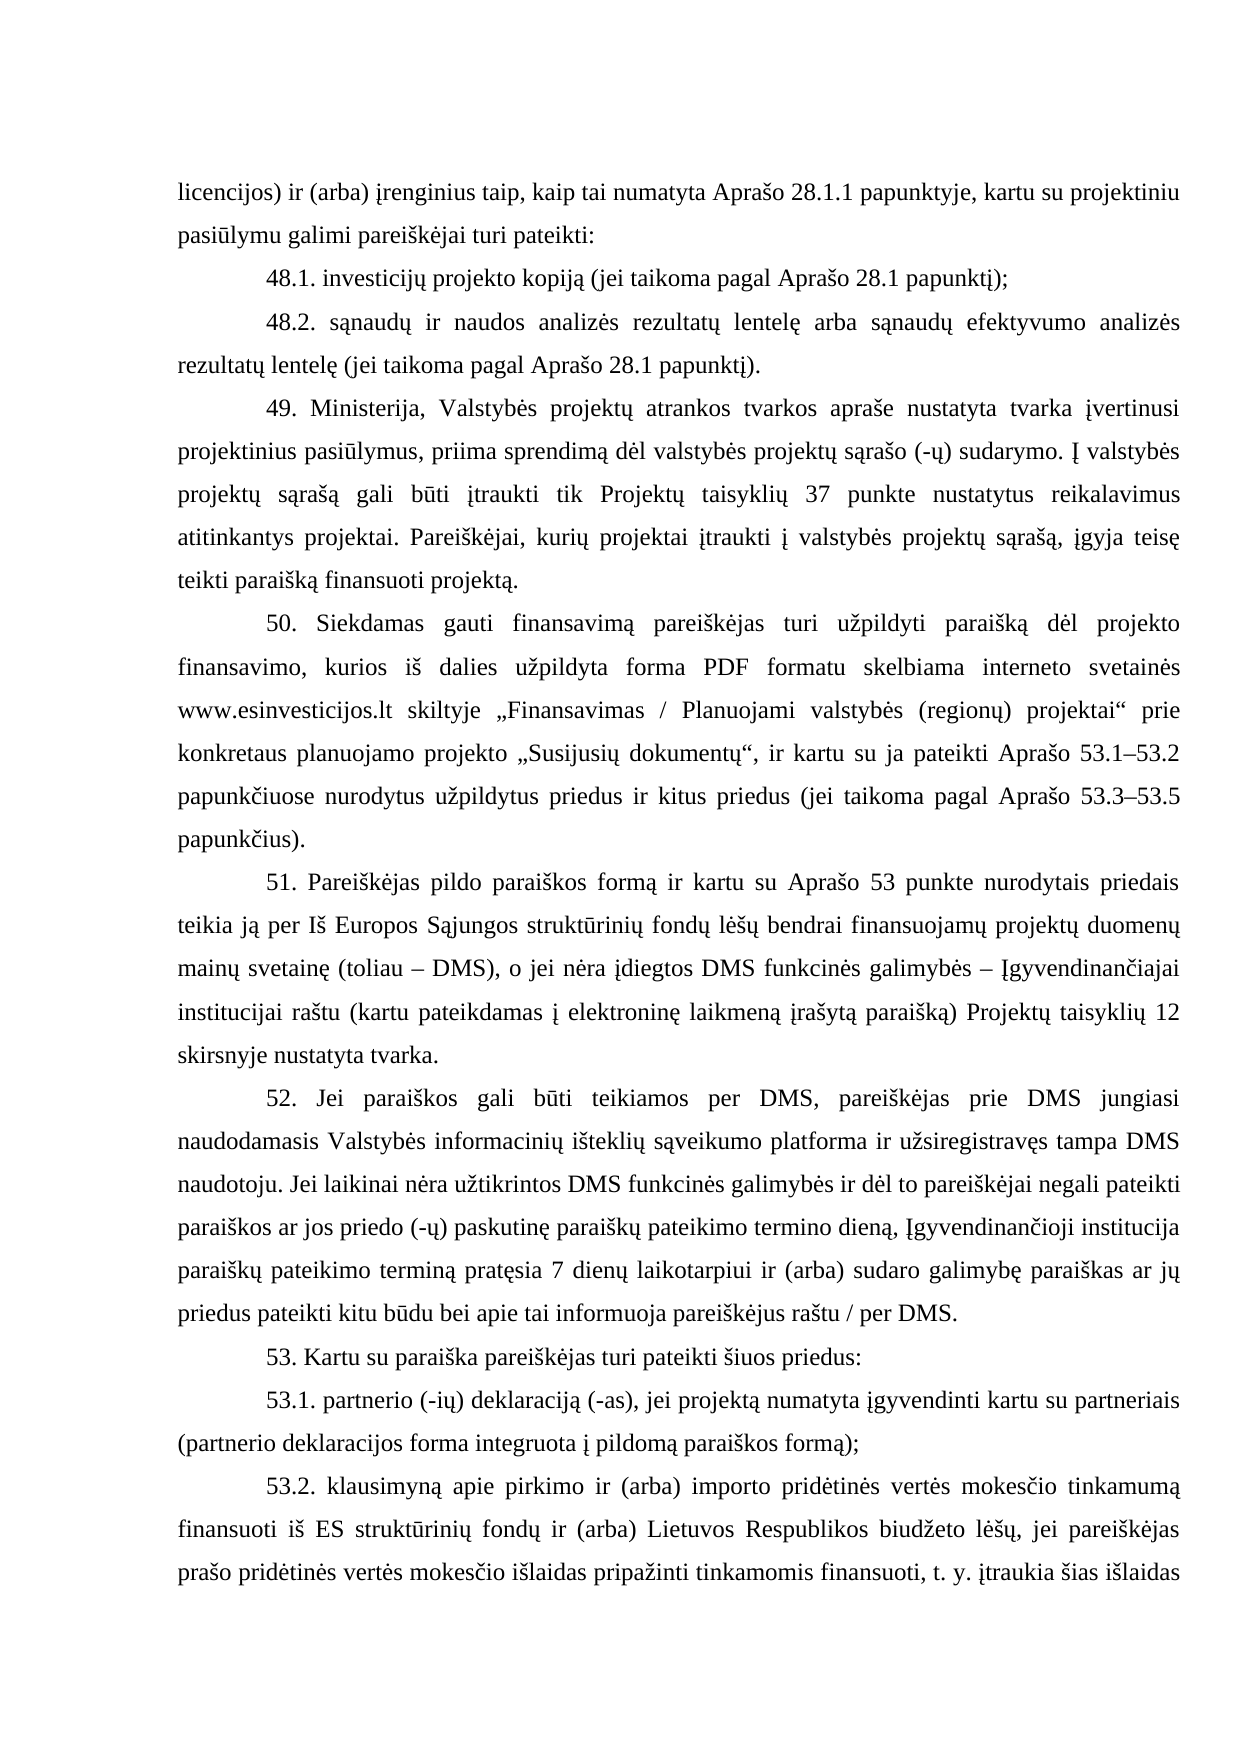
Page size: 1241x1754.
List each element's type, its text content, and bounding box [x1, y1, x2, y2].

text 48.1. investicijų projekto kopiją (jei taikoma pagal Aprašo 28.1 papunktį); [177, 263, 1181, 292]
text 53.2. klausimyną apie pirkimo ir (arba) importo pridėtinės vertės mokesčio tinkamumą finansuoti iš ES struktūrinių fondų ir (arba) Lietuvos Respublikos biudžeto lėšų, jei pareiškėjas prašo pridėtinės vertės mokesčio išlaidas pripažinti tinkamomis finansuoti, t. y. įtraukia šias išlaidas [177, 1471, 1181, 1586]
text 51. Pareiškėjas pildo paraiškos formą ir kartu su Aprašo 53 punkte nurodytais priedais teikia ją per Iš Europos Sąjungos struktūrinių fondų lėšų bendrai finansuojamų projektų duomenų mainų svetainę (toliau – DMS), o jei nėra įdiegtos DMS funkcinės galimybės – Įgyvendinančiajai institucijai raštu (kartu pateikdamas į elektroninę laikmeną įrašytą paraišką) Projektų taisyklių 12 skirsnyje nustatyta tvarka. [177, 867, 1181, 1068]
text 48.2. sąnaudų ir naudos analizės rezultatų lentelę arba sąnaudų efektyvumo analizės rezultatų lentelę (jei taikoma pagal Aprašo 28.1 papunktį). [177, 307, 1181, 378]
text 49. Ministerija, Valstybės projektų atrankos tvarkos apraše nustatyta tvarka įvertinusi projektinius pasiūlymus, priima sprendimą dėl valstybės projektų sąrašo (-ų) sudarymo. Į valstybės projektų sąrašą gali būti įtraukti tik Projektų taisyklių 37 punkte nustatytus reikalavimus atitinkantys projektai. Pareiškėjai, kurių projektai įtraukti į valstybės projektų sąrašą, įgyja teisę teikti paraišką finansuoti projektą. [177, 393, 1181, 594]
text 52. Jei paraiškos gali būti teikiamos per DMS, pareiškėjas prie DMS jungiasi naudodamasis Valstybės informacinių išteklių sąveikumo platforma ir užsiregistravęs tampa DMS naudotoju. Jei laikinai nėra užtikrintos DMS funkcinės galimybės ir dėl to pareiškėjai negali pateikti paraiškos ar jos priedo (-ų) paskutinę paraiškų pateikimo termino dieną, Įgyvendinančioji institucija paraiškų pateikimo terminą pratęsia 7 dienų laikotarpiui ir (arba) sudaro galimybę paraiškas ar jų priedus pateikti kitu būdu bei apie tai informuoja pareiškėjus raštu / per DMS. [177, 1083, 1181, 1327]
text 53.1. partnerio (-ių) deklaraciją (-as), jei projektą numatyta įgyvendinti kartu su partneriais (partnerio deklaracijos forma integruota į pildomą paraiškos formą); [177, 1385, 1181, 1457]
text licencijos) ir (arba) įrenginius taip, kaip tai numatyta Aprašo 28.1.1 papunktyje, kartu su projektiniu pasiūlymu galimi pareiškėjai turi pateikti: [177, 177, 1181, 249]
text 50. Siekdamas gauti finansavimą pareiškėjas turi užpildyti paraišką dėl projekto finansavimo, kurios iš dalies užpildyta forma PDF formatu skelbiama interneto svetainės www.esinvesticijos.lt skiltyje „Finansavimas / Planuojami valstybės (regionų) projektai“ prie konkretaus planuojamo projekto „Susijusių dokumentų“, ir kartu su ja pateikti Aprašo 53.1–53.2 papunkčiuose nurodytus užpildytus priedus ir kitus priedus (jei taikoma pagal Aprašo 53.3–53.5 papunkčius). [177, 608, 1181, 853]
text 53. Kartu su paraiška pareiškėjas turi pateikti šiuos priedus: [177, 1342, 1181, 1370]
